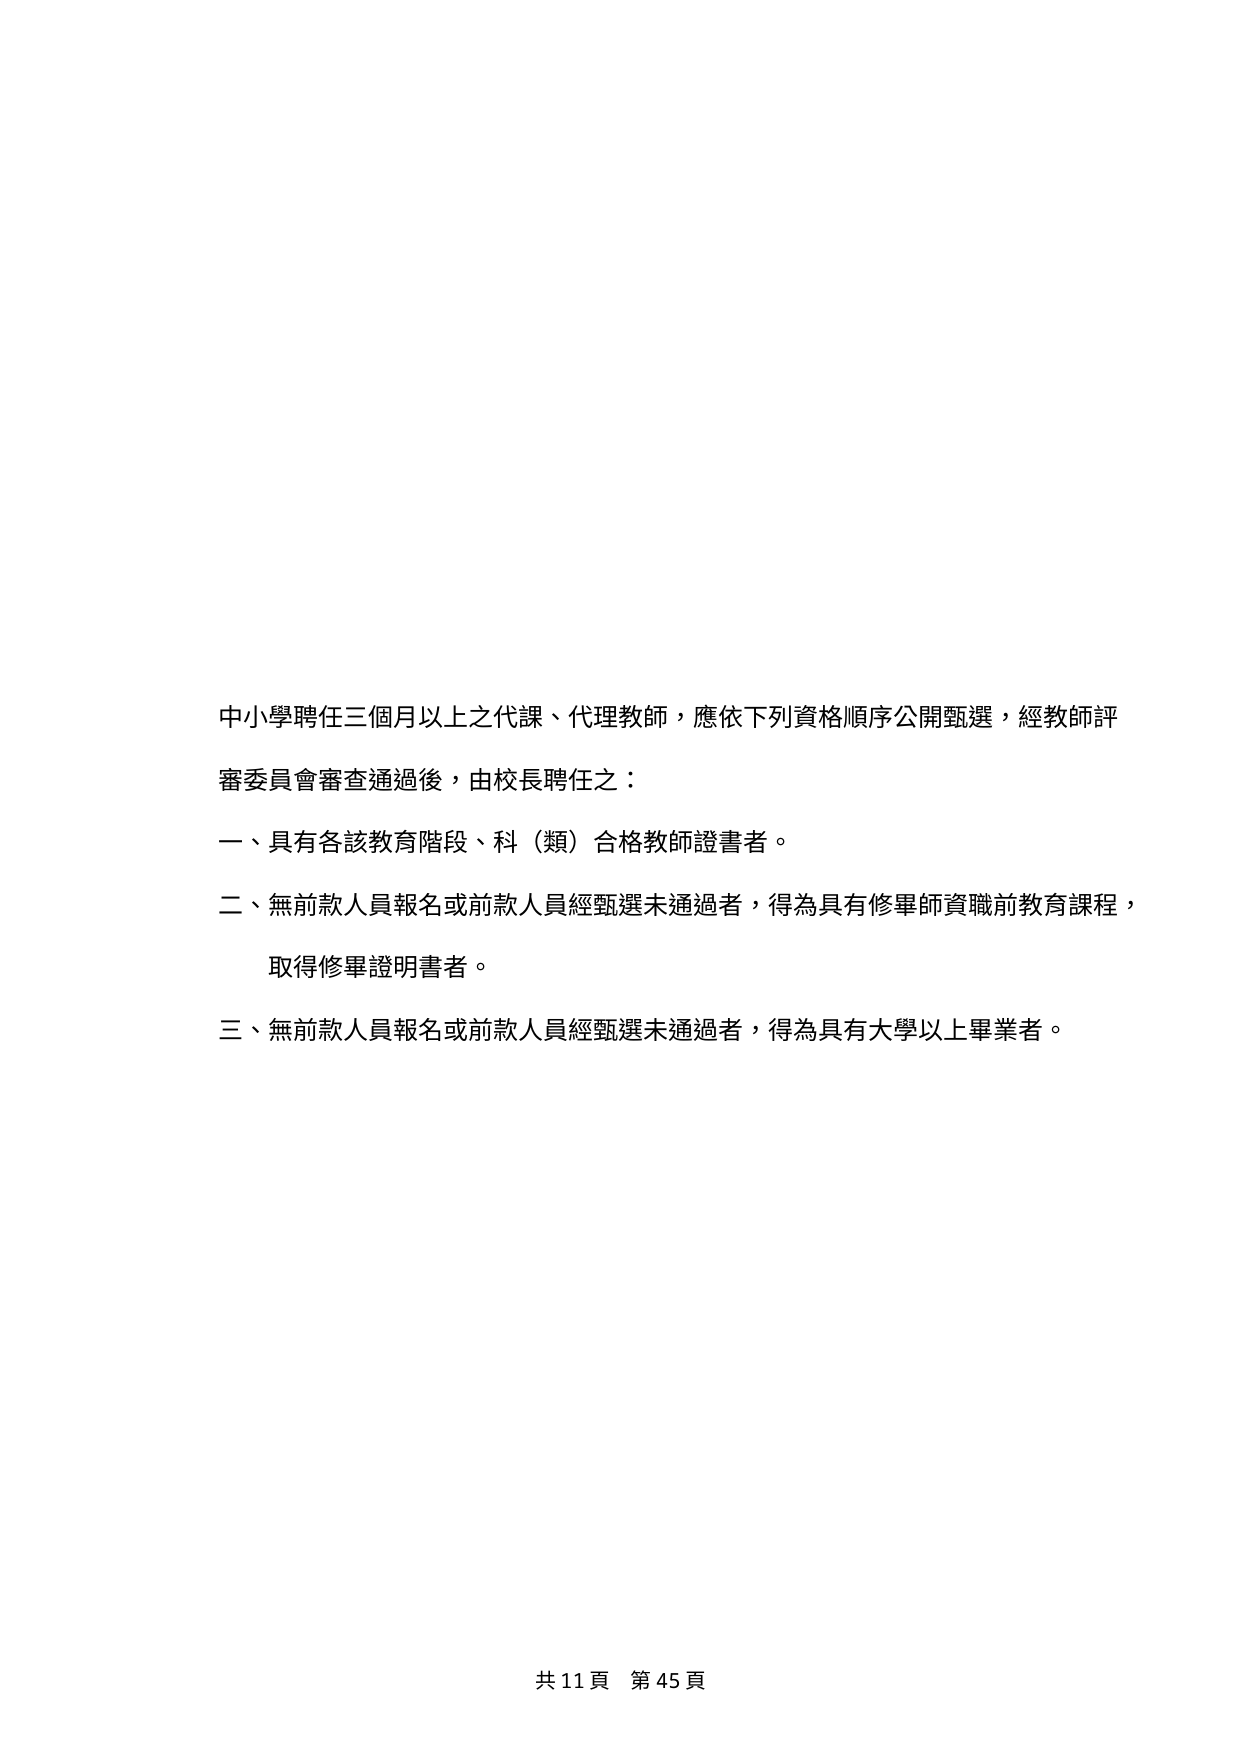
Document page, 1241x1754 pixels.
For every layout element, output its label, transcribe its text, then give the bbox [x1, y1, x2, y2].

text 中小學聘任三個月以上之代課、代理教師，應依下列資格順序公開甄選，經教師評審委員會審查通過後，由校長聘任之： [218, 674, 1122, 799]
text 二、無前款人員報名或前款人員經甄選未通過者，得為具有修畢師資職前教育課程，取得修畢證明書者。 [218, 862, 1122, 987]
text 一、具有各該教育階段、科（類）合格教師證書者。 [118, 799, 1122, 862]
text 三、無前款人員報名或前款人員經甄選未通過者，得為具有大學以上畢業者。 [118, 987, 1122, 1049]
